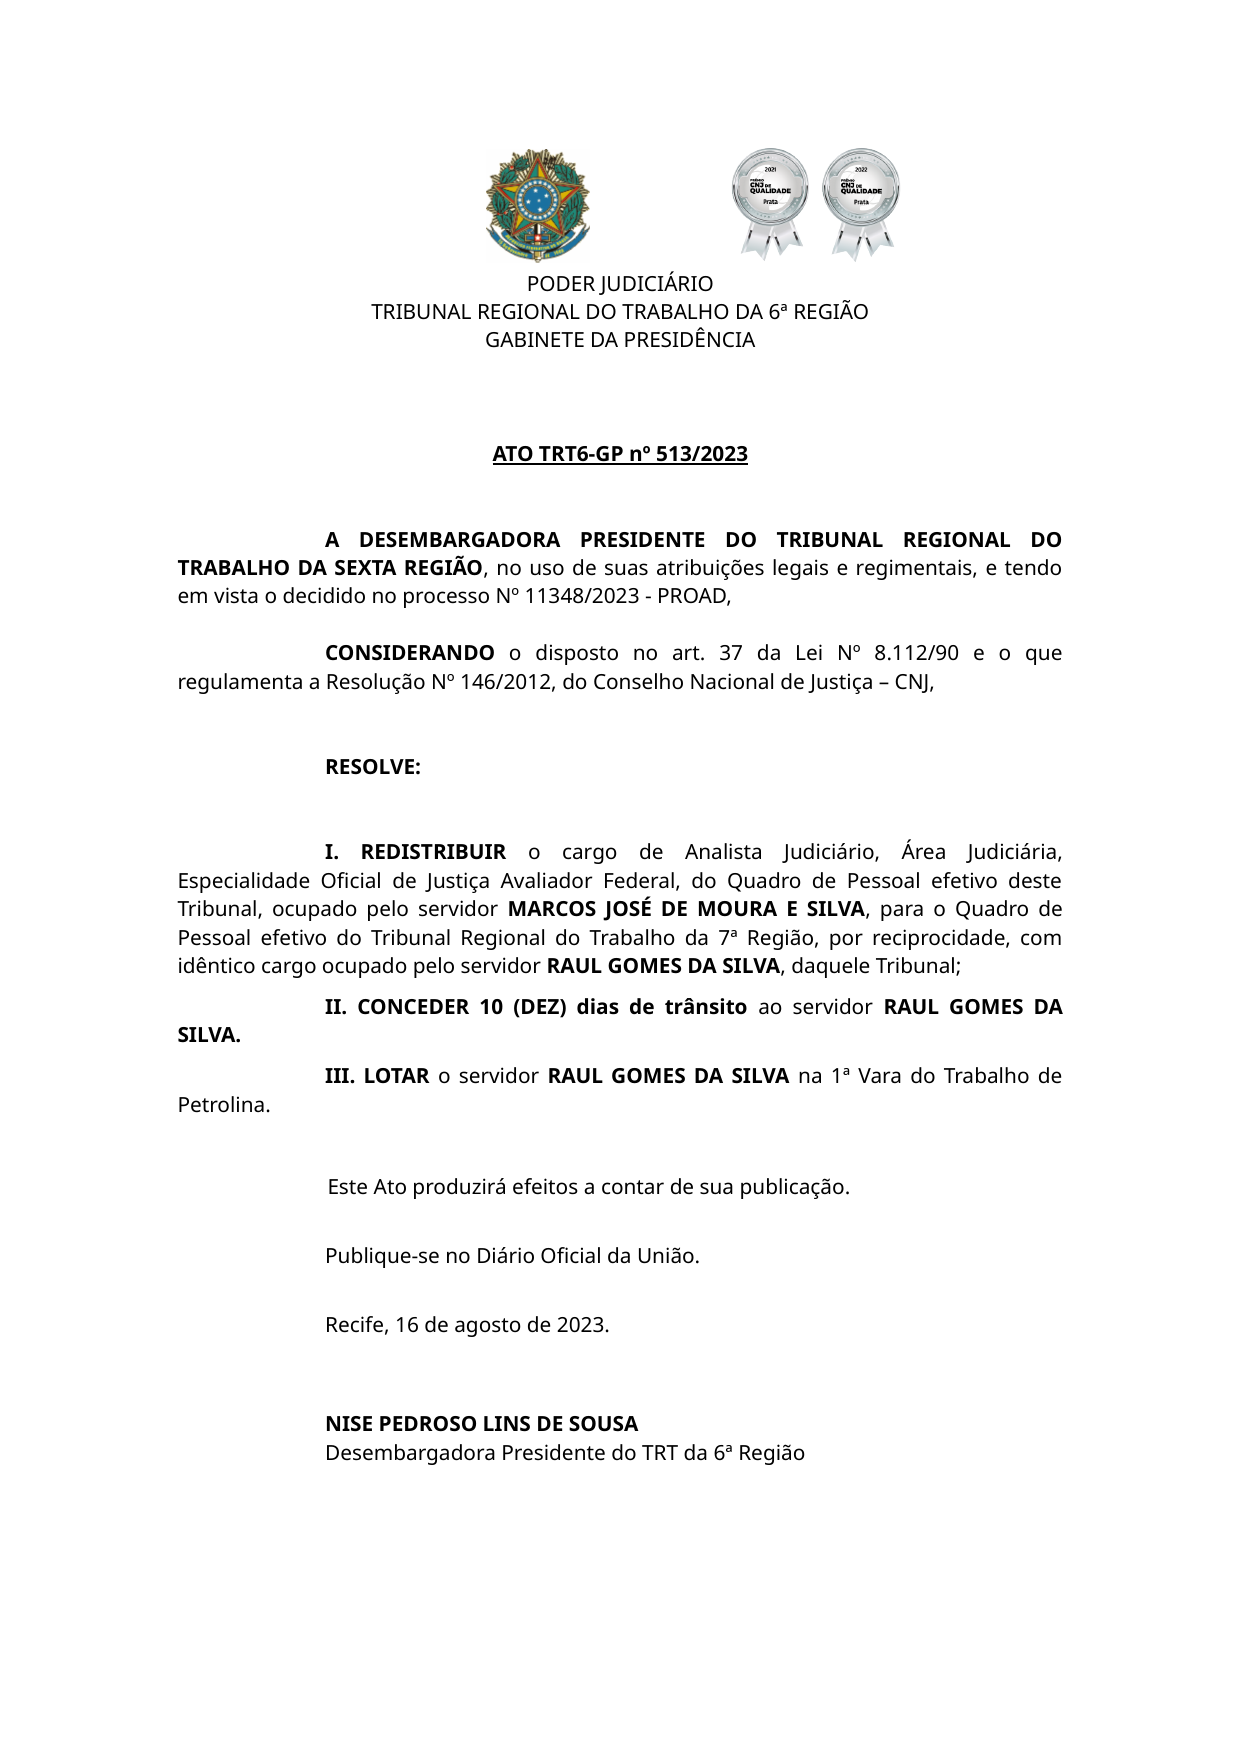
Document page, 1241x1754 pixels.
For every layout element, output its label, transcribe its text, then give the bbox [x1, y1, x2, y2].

text PODER JUDICIÁRIO [177, 269, 1063, 297]
picture [486, 149, 590, 263]
picture [714, 147, 901, 263]
subtitle ATO TRT6-GP nº 513/2023 [177, 439, 1063, 468]
subtitle TRIBUNAL REGIONAL DO TRABALHO DA 6ª REGIÃO [177, 297, 1063, 326]
text Desembargadora Presidente do TRT da 6ª Região [250, 1438, 1063, 1466]
text Este Ato produzirá efeitos a contar de sua publicação. [177, 1172, 1063, 1200]
text NISE PEDROSO LINS DE SOUSA [250, 1409, 1064, 1438]
text RESOLVE: [177, 752, 1063, 781]
text III. LOTAR o servidor RAUL GOMES DA SILVA na 1ª Vara do Trabalho de Petrolina. [177, 1062, 1063, 1118]
text I. REDISTRIBUIR o cargo de Analista Judiciário, Área Judiciária, Especialidade Oficial de Justiça Avaliador Federal, do Quadro de Pessoal efetivo deste Tribunal, ocupado pelo servidor MARCOS JOSÉ DE MOURA E SILVA, para o Quadro de Pessoal efetivo do Tribunal Regional do Trabalho da 7ª Região, por reciprocidade, com idêntico cargo ocupado pelo servidor RAUL GOMES DA SILVA, daquele Tribunal; [177, 837, 1063, 980]
subtitle Publique-se no Diário Oficial da União. [177, 1241, 1063, 1270]
text Recife, 16 de agosto de 2023. [177, 1311, 1063, 1339]
text CONSIDERANDO o disposto no art. 37 da Lei Nº 8.112/90 e o que regulamenta a Resolução Nº 146/2012, do Conselho Nacional de Justiça – CNJ, [177, 638, 1063, 695]
text II. CONCEDER 10 (DEZ) dias de trânsito ao servidor RAUL GOMES DA SILVA. [177, 992, 1063, 1049]
text A DESEMBARGADORA PRESIDENTE DO TRIBUNAL REGIONAL DO TRABALHO DA SEXTA REGIÃO, no uso de suas atribuições legais e regimentais, e tendo em vista o decidido no processo Nº 11348/2023 - PROAD, [177, 525, 1063, 610]
text GABINETE DA PRESIDÊNCIA [177, 326, 1063, 354]
